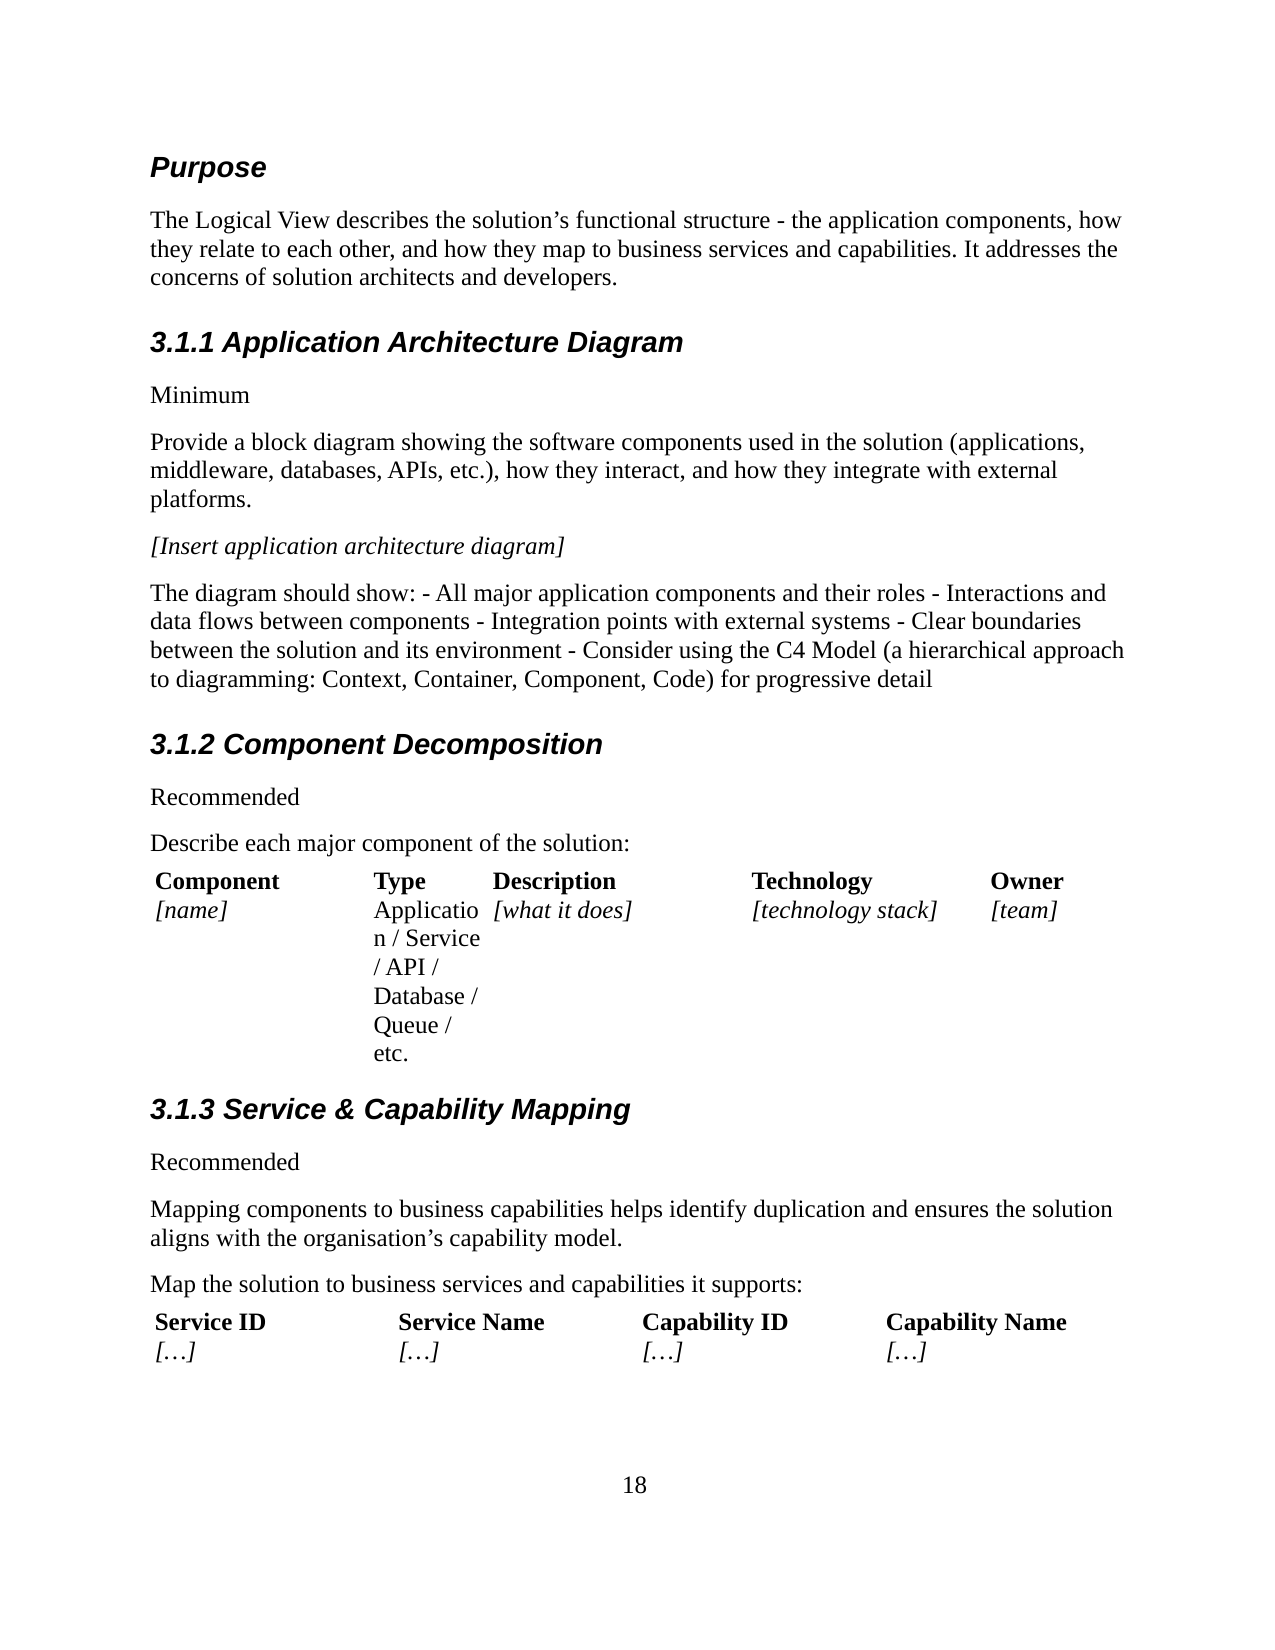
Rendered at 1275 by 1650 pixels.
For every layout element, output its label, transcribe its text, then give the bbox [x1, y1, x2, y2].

subtitle 3.1.2 Component Decomposition [150, 727, 1125, 760]
table_header Capability ID [638, 1307, 881, 1336]
table_cell [name] [150, 895, 369, 1067]
text Provide a block diagram showing the software components used in the solution (applications, middleware, databases, APIs, etc.), how they interact, and how they integrate with external platforms. [150, 427, 1125, 513]
text Mapping components to business capabilities helps identify duplication and ensures the solution aligns with the organisation’s capability model. [150, 1194, 1125, 1251]
subtitle Purpose [150, 150, 1125, 183]
table_header Service ID [150, 1307, 394, 1336]
subtitle 3.1.3 Service & Capability Mapping [150, 1092, 1125, 1126]
table_header Owner [986, 866, 1125, 895]
text The Logical View describes the solution’s functional structure - the application components, how they relate to each other, and how they map to business services and capabilities. It addresses the concerns of solution architects and developers. [150, 205, 1125, 291]
text The diagram should show: - All major application components and their roles - Interactions and data flows between components - Integration points with external systems - Clear boundaries between the solution and its environment - Consider using the C4 Model (a hierarchical approach to diagramming: Context, Container, Component, Code) for progressive detail [150, 578, 1125, 693]
text [Insert application architecture diagram] [150, 531, 1125, 560]
table_header Description [488, 866, 747, 895]
table_header Technology [747, 866, 986, 895]
subtitle 3.1.1 Application Architecture Diagram [150, 325, 1125, 359]
text Recommended [150, 1147, 1125, 1176]
table_cell [team] [986, 895, 1125, 1067]
text Map the solution to business services and capabilities it supports: [150, 1269, 1125, 1298]
table_cell […] [150, 1336, 394, 1364]
text Minimum [150, 380, 1125, 409]
table_cell […] [881, 1336, 1125, 1364]
table_header Service Name [394, 1307, 637, 1336]
table_cell […] [394, 1336, 637, 1364]
table_header Type [369, 866, 488, 895]
table_cell [technology stack] [747, 895, 986, 1067]
table_header Capability Name [881, 1307, 1125, 1336]
table_cell Application / Service / API / Database / Queue / etc. [369, 895, 488, 1067]
text Recommended [150, 782, 1125, 810]
table_cell [what it does] [488, 895, 747, 1067]
text Describe each major component of the solution: [150, 828, 1125, 857]
table_cell […] [638, 1336, 881, 1364]
table_header Component [150, 866, 369, 895]
